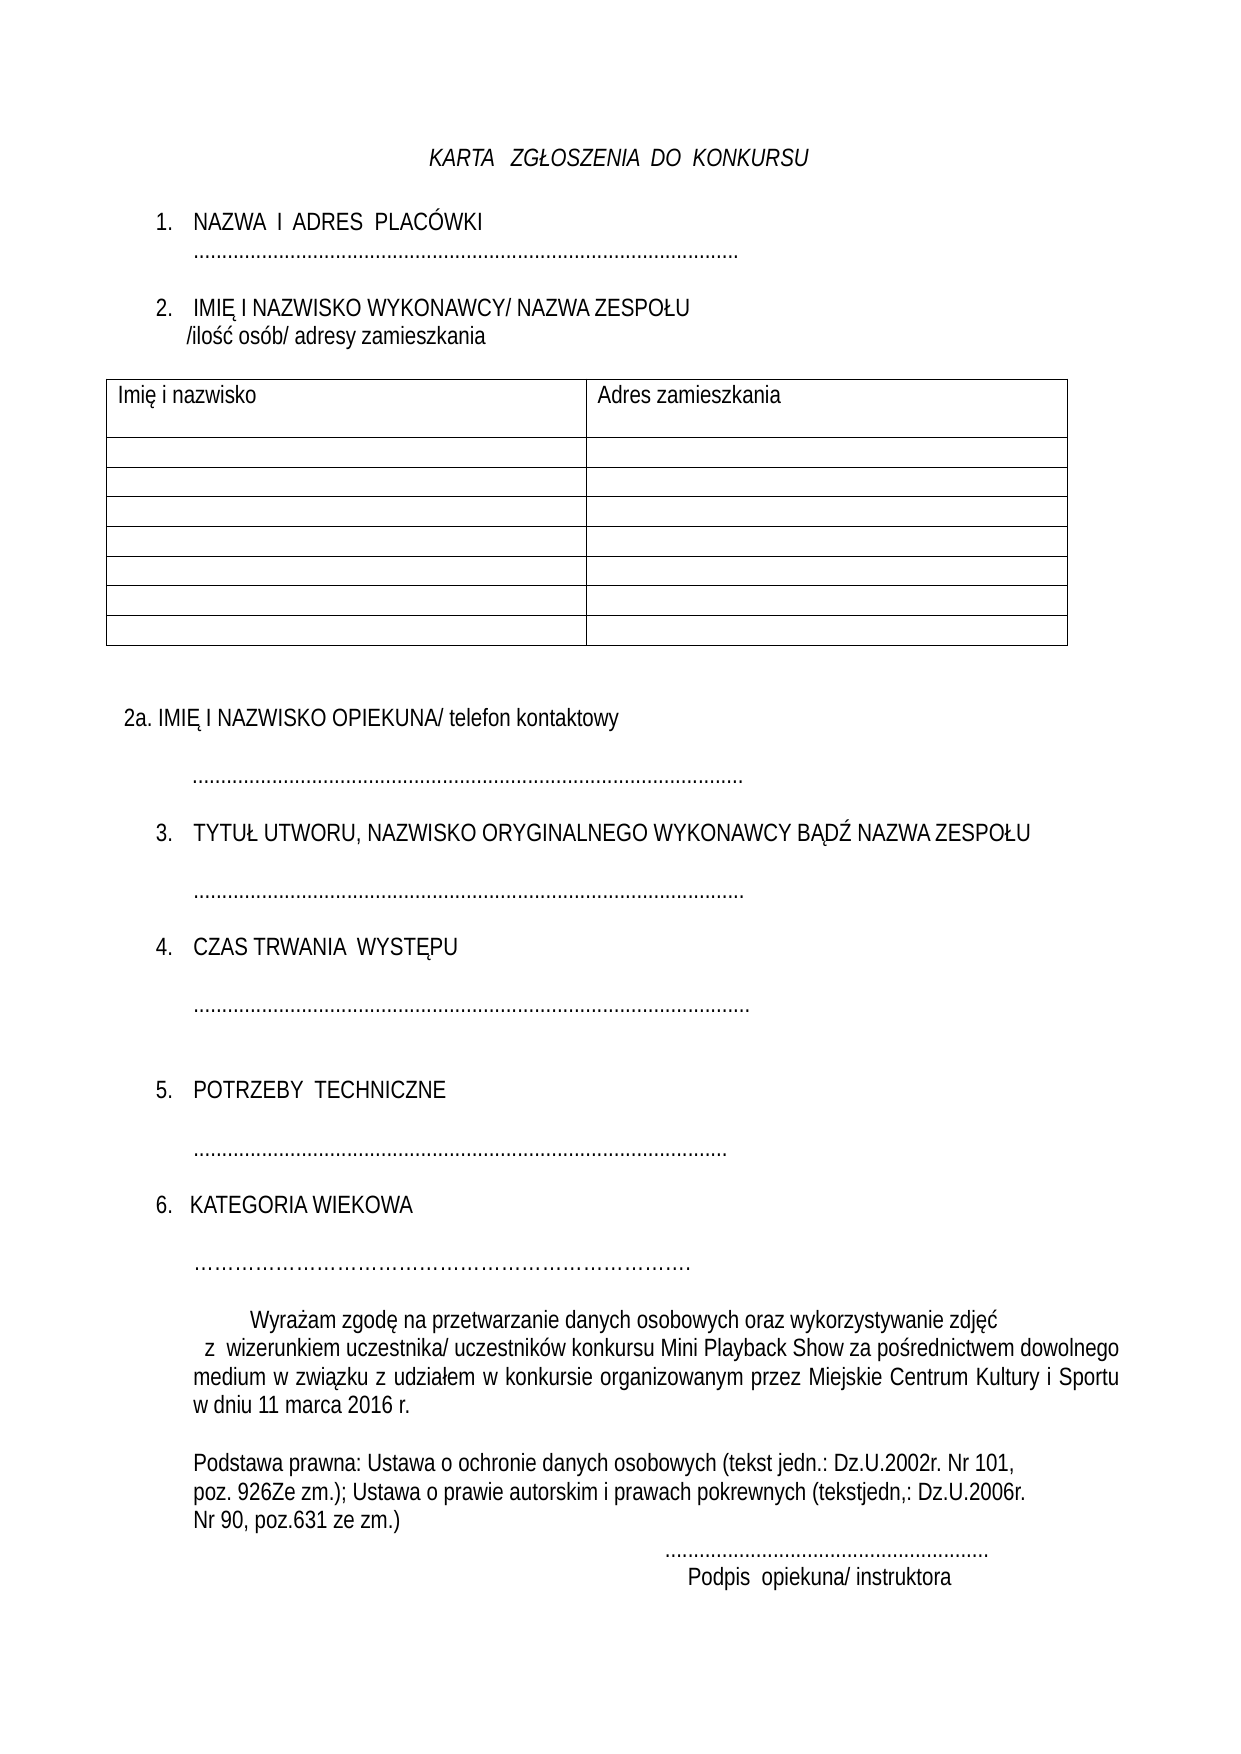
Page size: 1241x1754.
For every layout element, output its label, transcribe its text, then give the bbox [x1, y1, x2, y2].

table_cell [587, 527, 1067, 556]
text ………………………………………………………………. [193, 1247, 1122, 1276]
text Wyrażam zgodę na przetwarzanie danych osobowych oraz wykorzystywanie zdjęć [193, 1304, 1122, 1333]
table_header Imię i nazwisko [107, 380, 586, 437]
list TYTUŁ UTWORU, NAZWISKO ORYGINALNEGO WYKONAWCY BĄDŹ NAZWA ZESPOŁU [156, 818, 1122, 846]
table_cell [587, 497, 1067, 526]
text Podpis opiekuna/ instruktora [193, 1562, 1122, 1591]
table_cell [107, 497, 586, 526]
subtitle KARTA ZGŁOSZENIA DO KONKURSU [118, 143, 1122, 172]
table_cell [587, 438, 1067, 467]
table_cell [107, 586, 586, 615]
table_cell [587, 557, 1067, 585]
table_cell [107, 527, 586, 556]
text ................................................................................................. [193, 875, 1122, 903]
list IMIĘ I NAZWISKO WYKONAWCY/ NAZWA ZESPOŁU [156, 293, 1122, 321]
table_cell [107, 438, 586, 467]
text .............................................................................................. [193, 1133, 1122, 1161]
text .................................................................................................. [193, 989, 1122, 1018]
table_cell [107, 557, 586, 585]
table_cell [587, 468, 1067, 496]
list NAZWA I ADRES PLACÓWKI [156, 207, 1122, 235]
text 6. KATEGORIA WIEKOWA [156, 1190, 1122, 1219]
text Podstawa prawna: Ustawa o ochronie danych osobowych (tekst jedn.: Dz.U.2002r. Nr 101, [193, 1448, 1122, 1476]
text ................................................................................................ [193, 235, 1122, 264]
table_header Adres zamieszkania [587, 380, 1067, 437]
text Nr 90, poz.631 ze zm.) [193, 1505, 1122, 1534]
text ......................................................... [193, 1534, 1122, 1562]
table_cell [587, 586, 1067, 615]
table_cell [107, 468, 586, 496]
text poz. 926Ze zm.); Ustawa o prawie autorskim i prawach pokrewnych (tekstjedn,: Dz.U.2006r. [193, 1476, 1122, 1505]
list POTRZEBY TECHNICZNE [156, 1075, 1122, 1104]
table_cell [107, 616, 586, 645]
text z wizerunkiem uczestnika/ uczestników konkursu Mini Playback Show za pośrednictwem dowolnego medium w związku z udziałem w konkursie organizowanym przez Miejskie Centrum Kultury i Sportu w dniu 11 marca 2016 r. [193, 1333, 1122, 1419]
text ................................................................................................. [118, 760, 1122, 789]
list CZAS TRWANIA WYSTĘPU [156, 932, 1122, 961]
table_cell [587, 616, 1067, 645]
text /ilość osób/ adresy zamieszkania [118, 321, 1122, 350]
text 2a. IMIĘ I NAZWISKO OPIEKUNA/ telefon kontaktowy [118, 703, 1122, 732]
